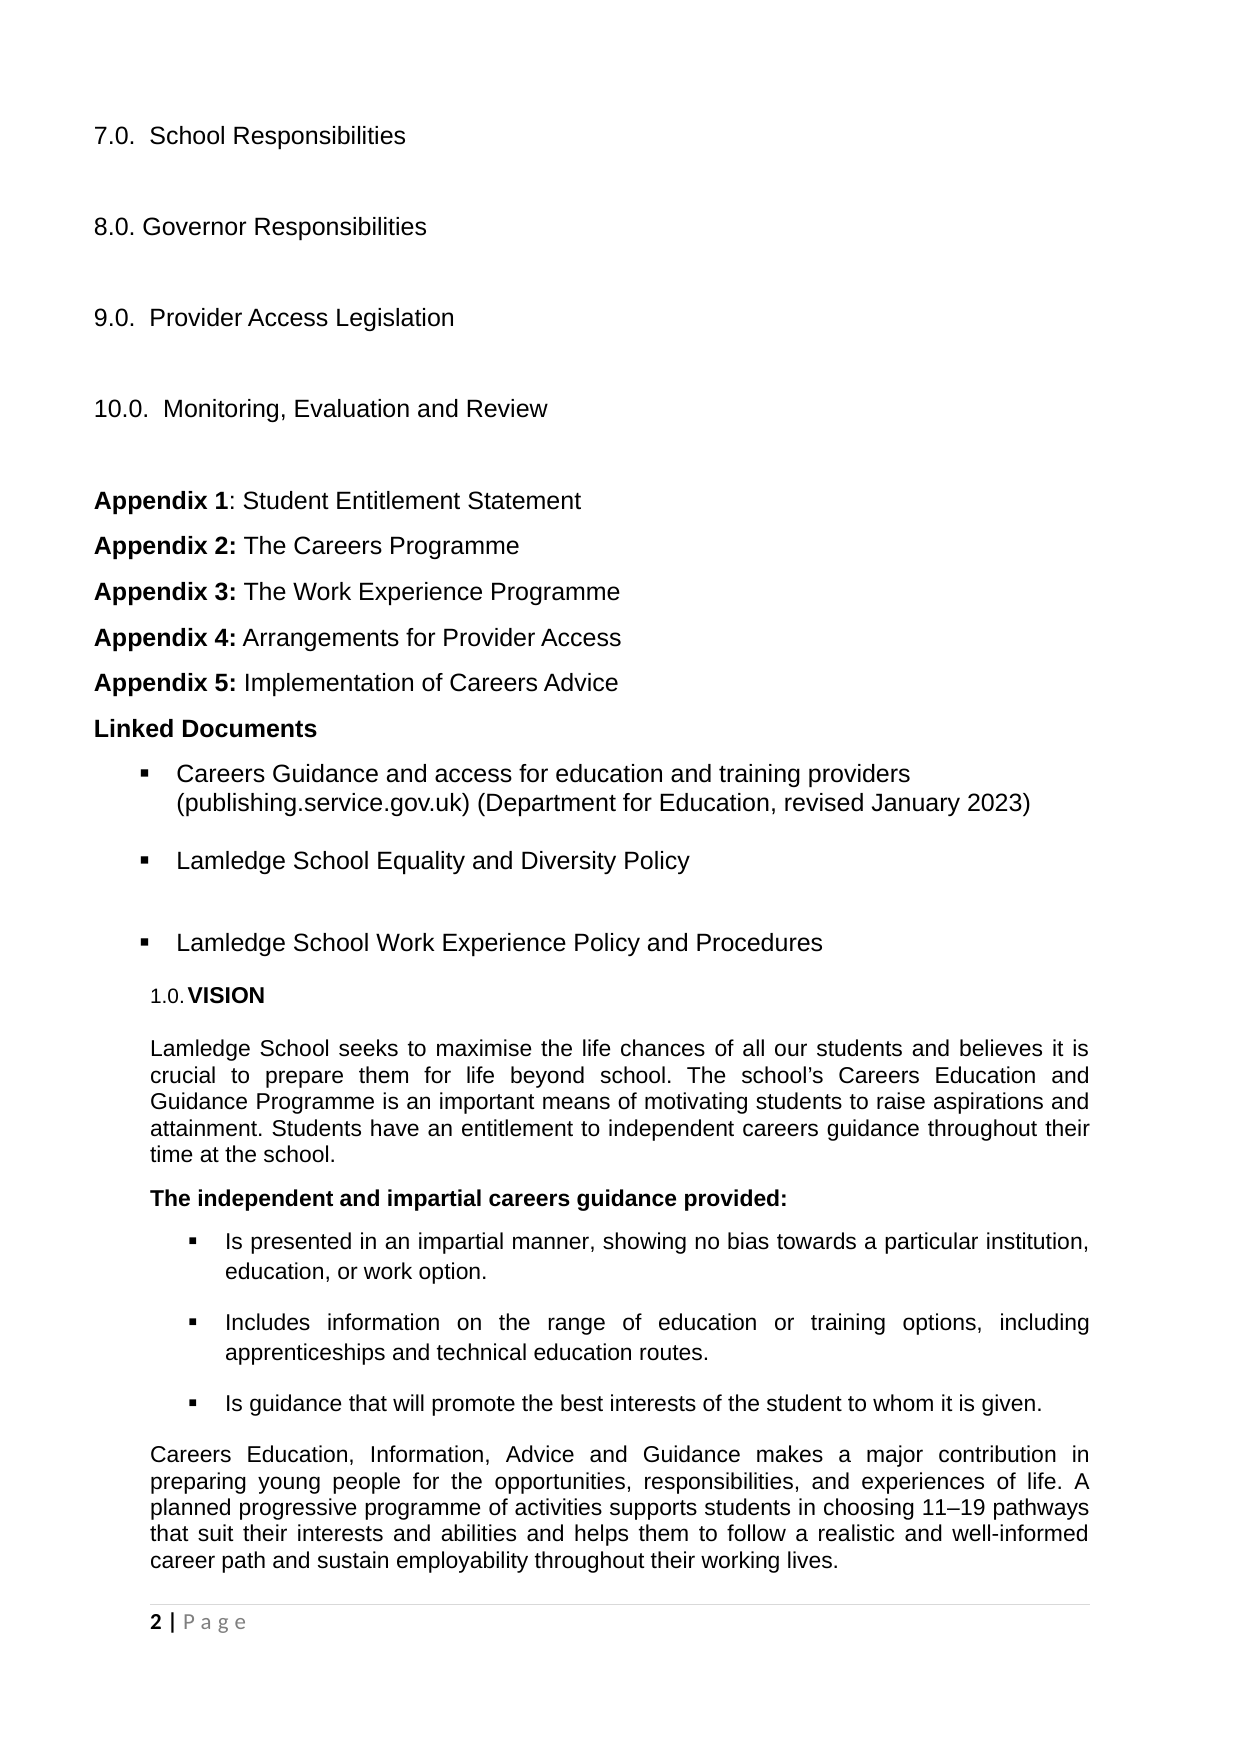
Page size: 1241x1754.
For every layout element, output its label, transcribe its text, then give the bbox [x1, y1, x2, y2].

text Careers Education, Information, Advice and Guidance makes a major contribution in preparing young people for the opportunities, responsibilities, and experiences of life. A planned progressive programme of activities supports students in choosing 11–19 pathways that suit their interests and abilities and helps them to follow a realistic and well-informed career path and sustain employability throughout their working lives. [150, 1441, 1090, 1573]
text Appendix 1: Student Entitlement Statement [94, 486, 1090, 514]
list Is presented in an impartial manner, showing no bias towards a particular institution, education, or work option. [187, 1228, 1090, 1284]
list Careers Guidance and access for education and training providers (publishing.service.gov.uk) (Department for Education, revised January 2023) [139, 759, 1090, 817]
list Lamledge School Equality and Diversity Policy [139, 846, 1090, 874]
text Linked Documents [94, 714, 1090, 742]
text Appendix 5: Implementation of Careers Advice [94, 668, 1090, 697]
text Appendix 2: The Careers Programme [94, 531, 1090, 560]
text The independent and impartial careers guidance provided: [150, 1184, 1090, 1211]
list Is guidance that will promote the best interests of the student to whom it is given. [187, 1390, 1090, 1417]
text 8.0. Governor Responsibilities [94, 212, 1090, 241]
text 9.0. Provider Access Legislation [94, 303, 1090, 332]
text Appendix 4: Arrangements for Provider Access [94, 622, 1090, 651]
list Lamledge School Work Experience Policy and Procedures [139, 928, 1090, 957]
text 10.0. Monitoring, Evaluation and Review [94, 394, 1090, 423]
text Appendix 3: The Work Experience Programme [94, 577, 1090, 606]
list Includes information on the range of education or training options, including apprenticeships and technical education routes. [187, 1309, 1090, 1366]
text 7.0. School Responsibilities [94, 121, 1090, 149]
text Lamledge School seeks to maximise the life chances of all our students and believes it is crucial to prepare them for life beyond school. The school’s Careers Education and Guidance Programme is an important means of motivating students to raise aspirations and attainment. Students have an entitlement to independent careers guidance throughout their time at the school. [150, 1035, 1090, 1168]
list VISION [150, 982, 1090, 1009]
